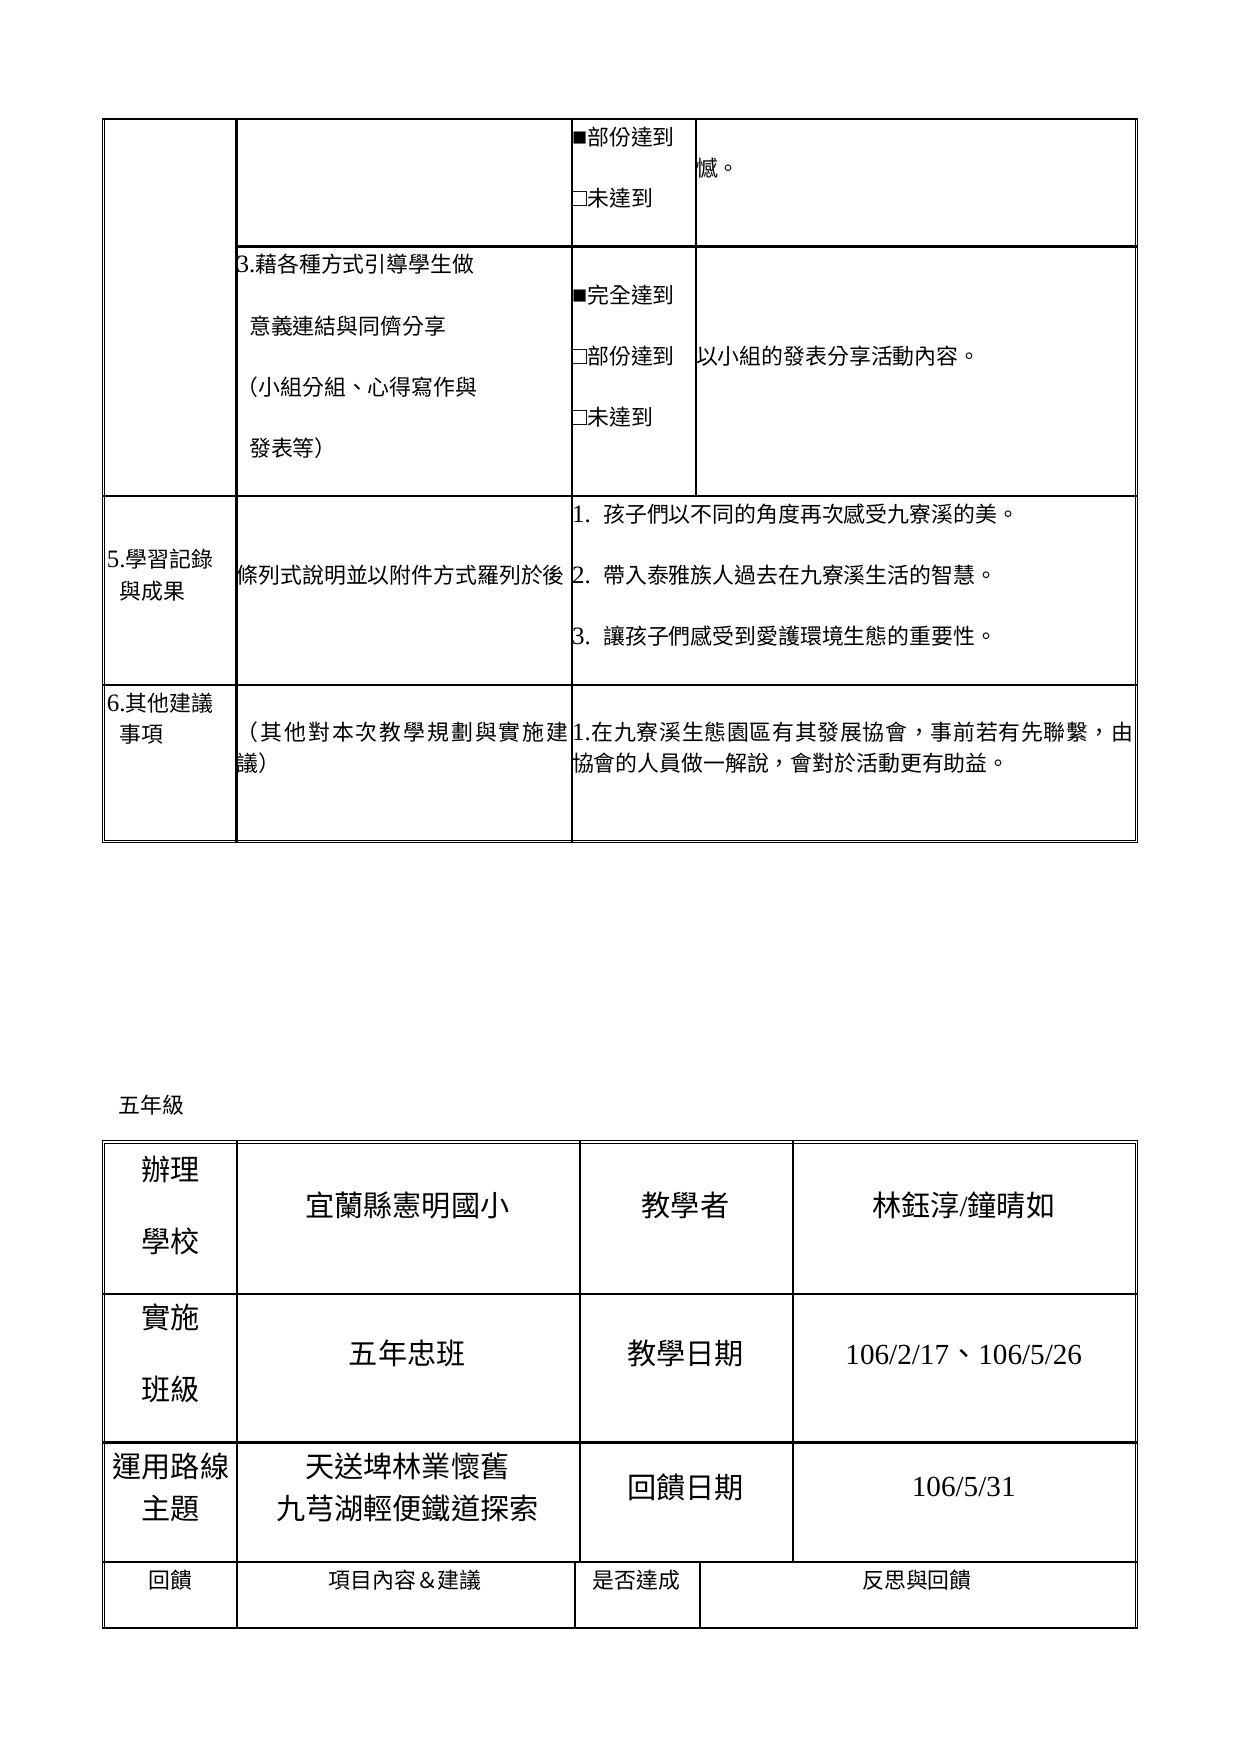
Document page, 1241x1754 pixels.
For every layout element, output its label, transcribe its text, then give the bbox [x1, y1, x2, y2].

table_cell 回饋 [105, 1563, 236, 1627]
table_cell 運用路線主題 [105, 1444, 236, 1561]
table_cell [238, 120, 571, 245]
table_cell 憾。 [697, 120, 1135, 245]
table_cell 1.在九寮溪生態園區有其發展協會，事前若有先聯繫，由協會的人員做一解說，會對於活動更有助益。 [573, 686, 1135, 839]
table_cell 回饋日期 [581, 1444, 792, 1561]
table_cell 5.學習記錄 與成果 [105, 497, 235, 683]
table_cell 以小組的發表分享活動內容。 [697, 248, 1135, 495]
table_cell ■部份達到 □未達到 [573, 120, 695, 245]
table_cell 106/2/17、106/5/26 [794, 1295, 1135, 1441]
table_cell 實施 班級 [105, 1295, 236, 1441]
table_cell 天送埤林業懷舊 九芎湖輕便鐵道探索 [238, 1444, 579, 1561]
table_header 教學者 [581, 1144, 792, 1293]
table_header 林鈺淳/鐘晴如 [794, 1144, 1135, 1293]
table_cell 反思與回饋 [701, 1563, 1135, 1627]
table_cell [105, 120, 235, 495]
table_cell ■完全達到 □部份達到 □未達到 [573, 248, 695, 495]
table_cell （其他對本次教學規劃與實施建議） [238, 686, 571, 839]
table_cell 6.其他建議 事項 [105, 686, 235, 839]
table_cell 條列式說明並以附件方式羅列於後 [238, 497, 571, 683]
table_cell 1. 孩子們以不同的角度再次感受九寮溪的美。 2. 帶入泰雅族人過去在九寮溪生活的智慧。 3. 讓孩子們感受到愛護環境生態的重要性。 [573, 497, 1135, 683]
table_header 宜蘭縣憲明國小 [238, 1144, 579, 1293]
table_cell 106/5/31 [794, 1444, 1135, 1561]
table_cell 是否達成 [576, 1563, 699, 1627]
table_cell 3.藉各種方式引導學生做 意義連結與同儕分享 （小組分組、心得寫作與 發表等） [238, 248, 571, 495]
table_cell 項目內容＆建議 [238, 1563, 574, 1627]
text 五年級 [118, 1088, 1122, 1119]
table_header 辦理 學校 [105, 1144, 236, 1293]
table_cell 五年忠班 [238, 1295, 579, 1441]
table_cell 教學日期 [581, 1295, 792, 1441]
